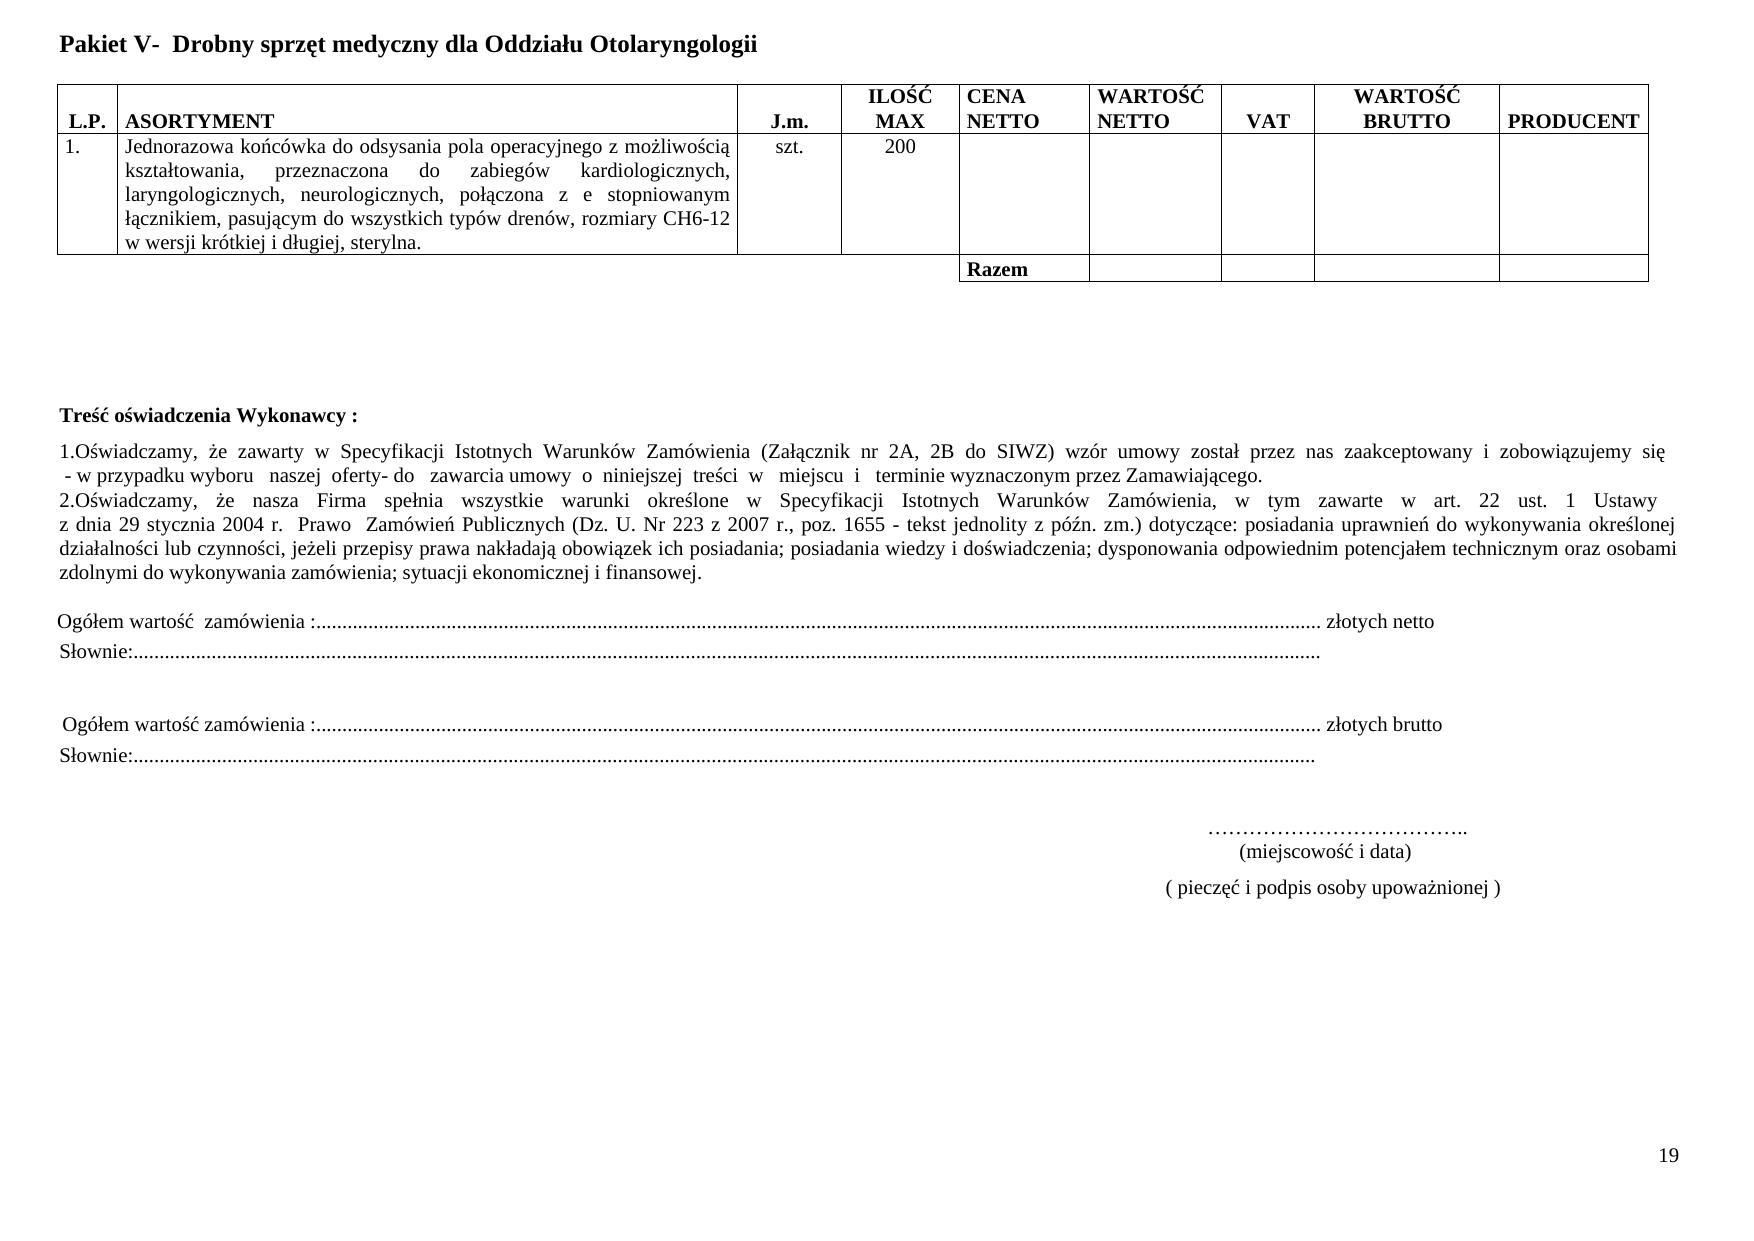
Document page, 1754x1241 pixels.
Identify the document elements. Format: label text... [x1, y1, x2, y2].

table_cell [1315, 255, 1499, 281]
table_cell Jednorazowa końcówka do odsysania pola operacyjnego z możliwością kształtowania, przeznaczona do zabiegów kardiologicznych, laryngologicznych, neurologicznych, połączona z e stopniowanym łącznikiem, pasującym do wszystkich typów drenów, rozmiary CH6-12 w wersji krótkiej i długiej, sterylna. [118, 134, 737, 254]
table_header CENA NETTO [960, 85, 1089, 133]
subtitle Ogółem wartość zamówienia :................................................................................................................................................................................................. złotych netto [0, 609, 1679, 633]
table_cell [1315, 134, 1499, 254]
table_cell [738, 255, 841, 281]
table_header ASORTYMENT [118, 85, 737, 133]
table_cell [1222, 134, 1314, 254]
subtitle Ogółem wartość zamówienia :................................................................................................................................................................................................. złotych brutto [0, 712, 1679, 736]
table_cell [1090, 255, 1221, 281]
text 2.Oświadczamy, że nasza Firma spełnia wszystkie warunki określone w Specyfikacji Istotnych Warunków Zamówienia, w tym zawarte w art. 22 ust. 1 Ustawy z dnia 29 stycznia 2004 r. Prawo Zamówień Publicznych (Dz. U. Nr 223 z 2007 r., poz. 1655 - tekst jednolity z późn. zm.) dotyczące: posiadania uprawnień do wykonywania określonej działalności lub czynności, jeżeli przepisy prawa nakładają obowiązek ich posiadania; posiadania wiedzy i doświadczenia; dysponowania odpowiednim potencjałem technicznym oraz osobami zdolnymi do wykonywania zamówienia; sytuacji ekonomicznej i finansowej. [59, 487, 1679, 584]
text ( pieczęć i podpis osoby upoważnionej ) [59, 875, 1679, 899]
table_header PRODUCENT [1500, 85, 1648, 133]
table_cell 1. [58, 134, 117, 254]
table_header ILOŚĆ MAX [842, 85, 959, 133]
table_header J.m. [738, 85, 841, 133]
table_cell [57, 255, 118, 281]
table_cell [118, 255, 738, 281]
table_header WARTOŚĆ BRUTTO [1315, 85, 1499, 133]
table_cell [960, 134, 1089, 254]
text (miejscowość i data) [1165, 839, 1679, 863]
table_cell [1500, 255, 1648, 281]
text ……………………………….. [1092, 815, 1679, 839]
table_header WARTOŚĆ NETTO [1090, 85, 1221, 133]
table_cell szt. [738, 134, 841, 254]
table_cell [841, 255, 959, 281]
table_cell [1090, 134, 1221, 254]
table_cell [1500, 134, 1648, 254]
table_cell Razem [960, 255, 1089, 281]
table_cell [1222, 255, 1314, 281]
table_cell 200 [842, 134, 959, 254]
text 1.Oświadczamy, że zawarty w Specyfikacji Istotnych Warunków Zamówienia (Załącznik nr 2A, 2B do SIWZ) wzór umowy został przez nas zaakceptowany i zobowiązujemy się - w przypadku wyboru naszej oferty- do zawarcia umowy o niniejszej treści w miejscu i terminie wyznaczonym przez Zamawiającego. [59, 439, 1679, 487]
table_header VAT [1222, 85, 1314, 133]
text Słownie:.................................................................................................................................................................................................................................... [59, 639, 1679, 663]
table_header L.P. [58, 85, 117, 133]
text Pakiet V- Drobny sprzęt medyczny dla Oddziału Otolaryngologii [59, 29, 1679, 58]
text Słownie:................................................................................................................................................................................................................................... [59, 742, 1679, 767]
text Treść oświadczenia Wykonawcy : [59, 403, 1679, 427]
